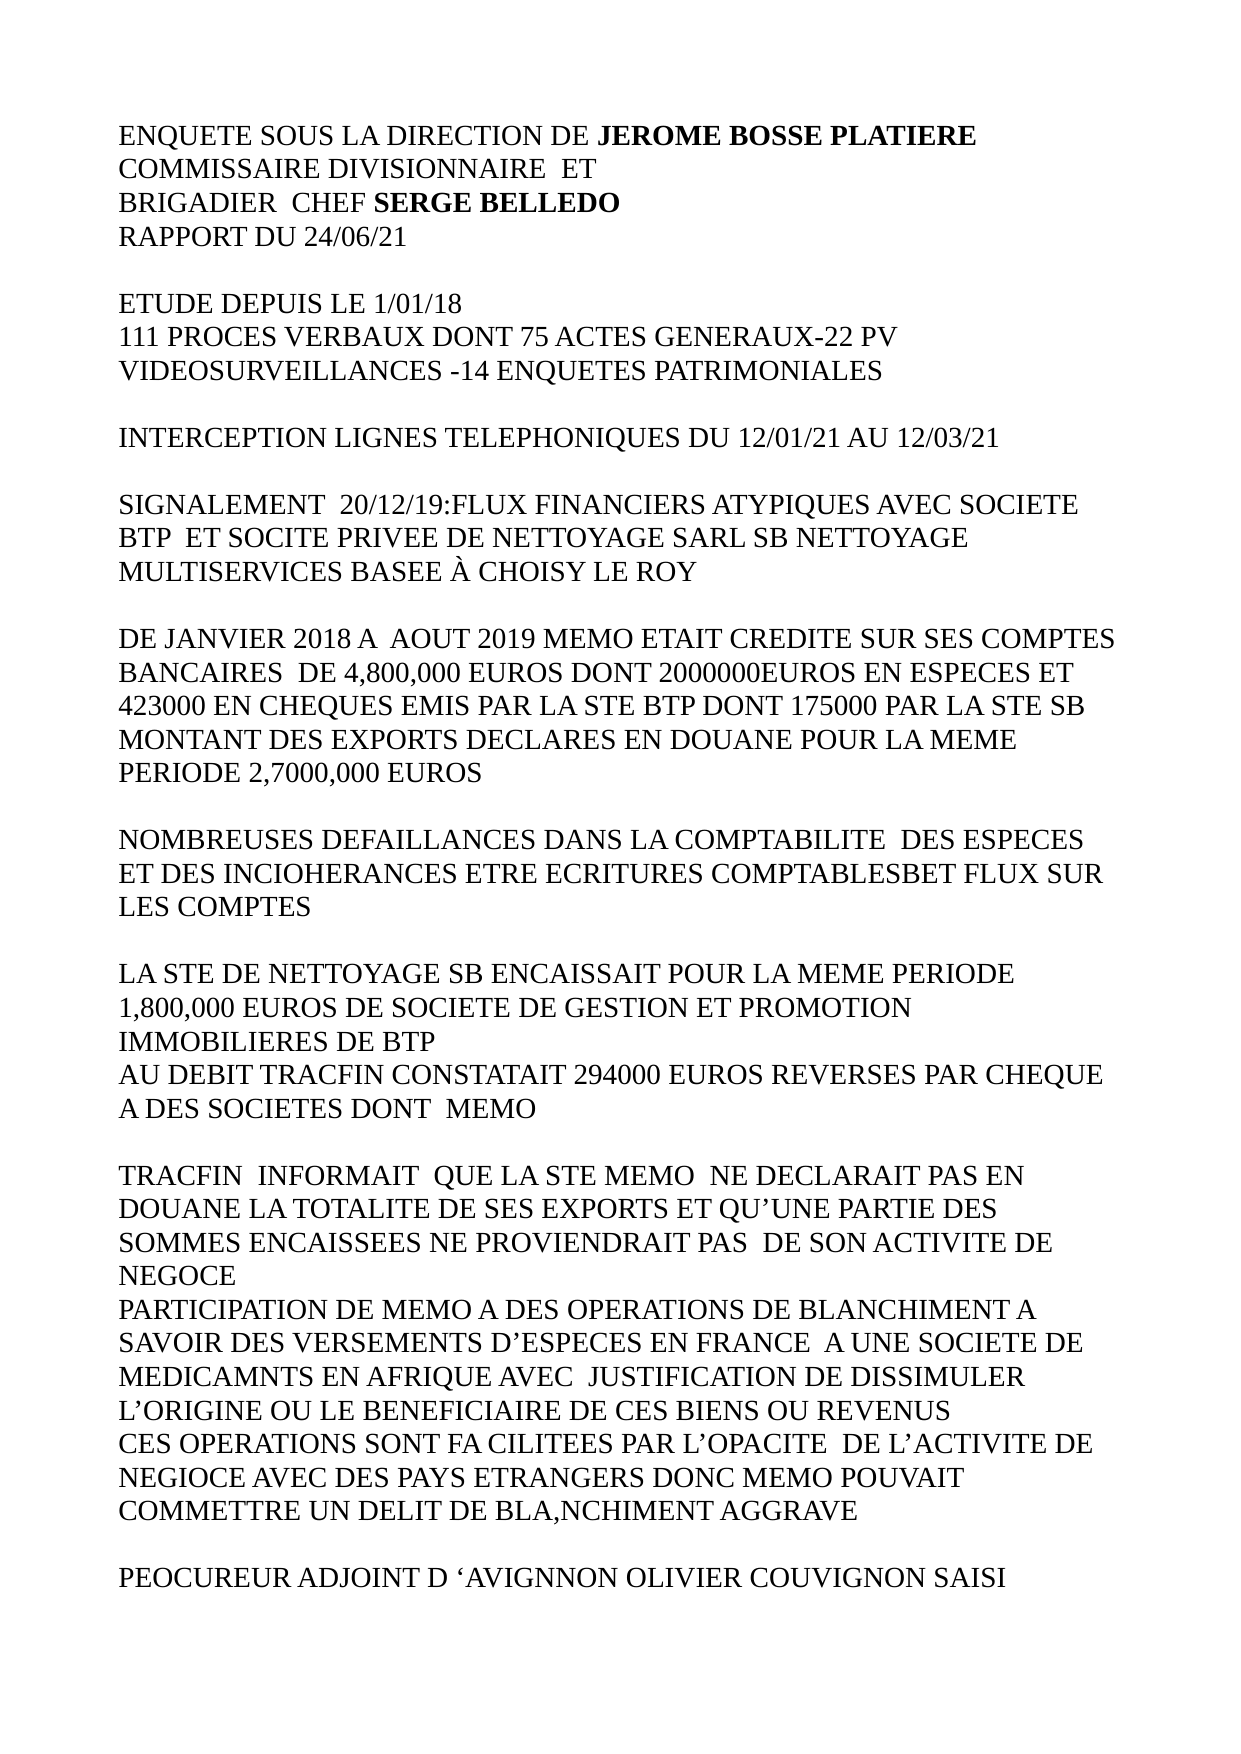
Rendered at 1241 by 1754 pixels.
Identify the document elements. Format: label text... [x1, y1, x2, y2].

text LA STE DE NETTOYAGE SB ENCAISSAIT POUR LA MEME PERIODE 1,800,000 EUROS DE SOCIETE DE GESTION ET PROMOTION IMMOBILIERES DE BTP [118, 957, 1122, 1057]
text TRACFIN INFORMAIT QUE LA STE MEMO NE DECLARAIT PAS EN DOUANE LA TOTALITE DE SES EXPORTS ET QU’UNE PARTIE DES SOMMES ENCAISSEES NE PROVIENDRAIT PAS DE SON ACTIVITE DE NEGOCE [118, 1158, 1122, 1292]
text INTERCEPTION LIGNES TELEPHONIQUES DU 12/01/21 AU 12/03/21 [118, 420, 1122, 453]
text ETUDE DEPUIS LE 1/01/18 [118, 286, 1122, 319]
text SIGNALEMENT 20/12/19:FLUX FINANCIERS ATYPIQUES AVEC SOCIETE BTP ET SOCITE PRIVEE DE NETTOYAGE SARL SB NETTOYAGE MULTISERVICES BASEE À CHOISY LE ROY [118, 487, 1122, 588]
text ENQUETE SOUS LA DIRECTION DE JEROME BOSSE PLATIERE COMMISSAIRE DIVISIONNAIRE ET [118, 118, 1122, 185]
text MONTANT DES EXPORTS DECLARES EN DOUANE POUR LA MEME PERIODE 2,7000,000 EUROS [118, 722, 1122, 789]
text RAPPORT DU 24/06/21 [118, 219, 1122, 252]
text 111 PROCES VERBAUX DONT 75 ACTES GENERAUX-22 PV VIDEOSURVEILLANCES -14 ENQUETES PATRIMONIALES [118, 319, 1122, 386]
text DE JANVIER 2018 A AOUT 2019 MEMO ETAIT CREDITE SUR SES COMPTES BANCAIRES DE 4,800,000 EUROS DONT 2000000EUROS EN ESPECES ET 423000 EN CHEQUES EMIS PAR LA STE BTP DONT 175000 PAR LA STE SB [118, 621, 1122, 722]
text PARTICIPATION DE MEMO A DES OPERATIONS DE BLANCHIMENT A SAVOIR DES VERSEMENTS D’ESPECES EN FRANCE A UNE SOCIETE DE MEDICAMNTS EN AFRIQUE AVEC JUSTIFICATION DE DISSIMULER L’ORIGINE OU LE BENEFICIAIRE DE CES BIENS OU REVENUS [118, 1292, 1122, 1426]
text NOMBREUSES DEFAILLANCES DANS LA COMPTABILITE DES ESPECES ET DES INCIOHERANCES ETRE ECRITURES COMPTABLESBET FLUX SUR LES COMPTES [118, 822, 1122, 923]
text PEOCUREUR ADJOINT D ‘AVIGNNON OLIVIER COUVIGNON SAISI [118, 1560, 1122, 1594]
text AU DEBIT TRACFIN CONSTATAIT 294000 EUROS REVERSES PAR CHEQUE A DES SOCIETES DONT MEMO [118, 1057, 1122, 1124]
text CES OPERATIONS SONT FA CILITEES PAR L’OPACITE DE L’ACTIVITE DE NEGIOCE AVEC DES PAYS ETRANGERS DONC MEMO POUVAIT COMMETTRE UN DELIT DE BLA,NCHIMENT AGGRAVE [118, 1426, 1122, 1527]
text BRIGADIER CHEF SERGE BELLEDO [118, 185, 1122, 219]
